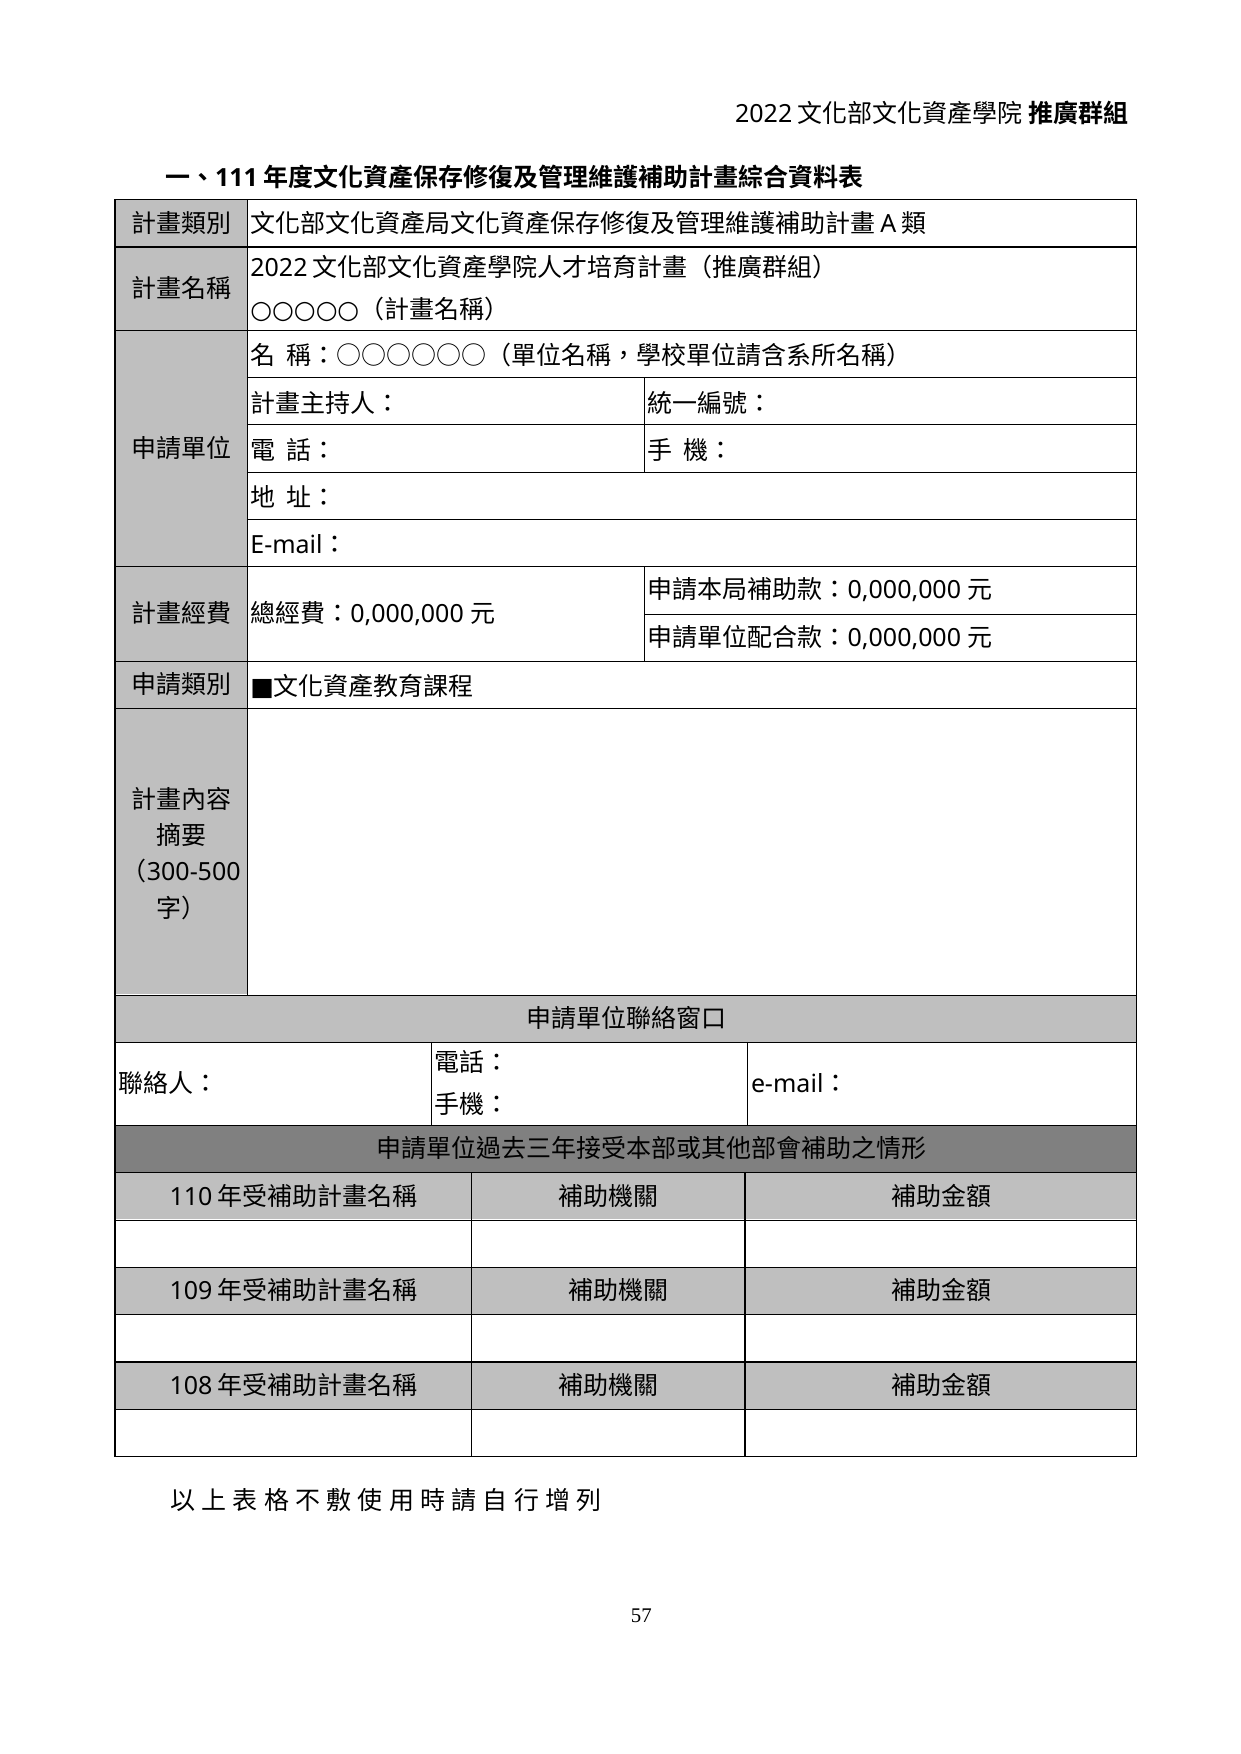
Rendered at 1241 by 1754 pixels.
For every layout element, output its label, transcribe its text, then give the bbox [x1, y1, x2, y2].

table_cell [746, 1221, 1136, 1267]
table_cell [472, 1315, 744, 1361]
table_cell [746, 1410, 1136, 1456]
table_cell 地 址： [248, 473, 1136, 519]
table_cell 計畫經費 [116, 567, 247, 661]
table_header 文化部文化資產局文化資產保存修復及管理維護補助計畫A類 [248, 200, 1136, 246]
table_cell 統一編號： [645, 378, 1136, 424]
table_cell 補助機關 [472, 1268, 744, 1314]
table_cell 申請本局補助款：0,000,000 元 [645, 567, 1136, 613]
table_cell 110年受補助計畫名稱 [116, 1173, 471, 1219]
table_cell [116, 1410, 471, 1456]
table_cell [248, 709, 1136, 994]
table_cell 申請單位聯絡窗口 [116, 996, 1136, 1042]
table_cell e-mail： [748, 1043, 1136, 1125]
table_cell 名 稱：○○○○○○（單位名稱，學校單位請含系所名稱） [248, 331, 1136, 377]
table_cell ■文化資產教育課程 [248, 662, 1136, 708]
table_cell 電話： 手機： [432, 1043, 747, 1125]
table_cell 計畫主持人： [248, 378, 644, 424]
table_cell 計畫名稱 [116, 248, 247, 330]
table_cell 申請單位過去三年接受本部或其他部會補助之情形 [116, 1126, 1136, 1172]
table_cell 2022文化部文化資產學院人才培育計畫（推廣群組） ○○○○○（計畫名稱） [248, 248, 1136, 330]
table_cell 109年受補助計畫名稱 [116, 1268, 471, 1314]
table_cell 計畫內容 摘要 （300-500字） [116, 709, 247, 994]
table_cell [472, 1410, 744, 1456]
table_cell 申請單位 [116, 331, 247, 566]
table_header 計畫類別 [116, 200, 247, 246]
table_cell 補助金額 [746, 1173, 1136, 1219]
table_cell 申請單位配合款：0,000,000 元 [645, 615, 1136, 661]
table_cell 108年受補助計畫名稱 [116, 1363, 471, 1409]
table_cell [116, 1221, 471, 1267]
text 以上表格不敷使用時請自行增列 [115, 1457, 1125, 1519]
table_cell 補助金額 [746, 1363, 1136, 1409]
text 一、111年度文化資產保存修復及管理維護補助計畫綜合資料表 [115, 157, 1125, 194]
table_cell 電 話： [248, 425, 644, 472]
table_cell 申請類別 [116, 662, 247, 708]
table_cell 聯絡人： [116, 1043, 431, 1125]
table_cell 補助機關 [472, 1363, 744, 1409]
table_cell 手 機： [645, 425, 1136, 472]
table_cell 補助機關 [472, 1173, 744, 1219]
table_cell [746, 1315, 1136, 1361]
table_cell E-mail： [248, 520, 1136, 566]
table_cell 補助金額 [746, 1268, 1136, 1314]
table_cell 總經費：0,000,000 元 [248, 567, 644, 661]
table_cell [116, 1315, 471, 1361]
table_cell [472, 1221, 744, 1267]
